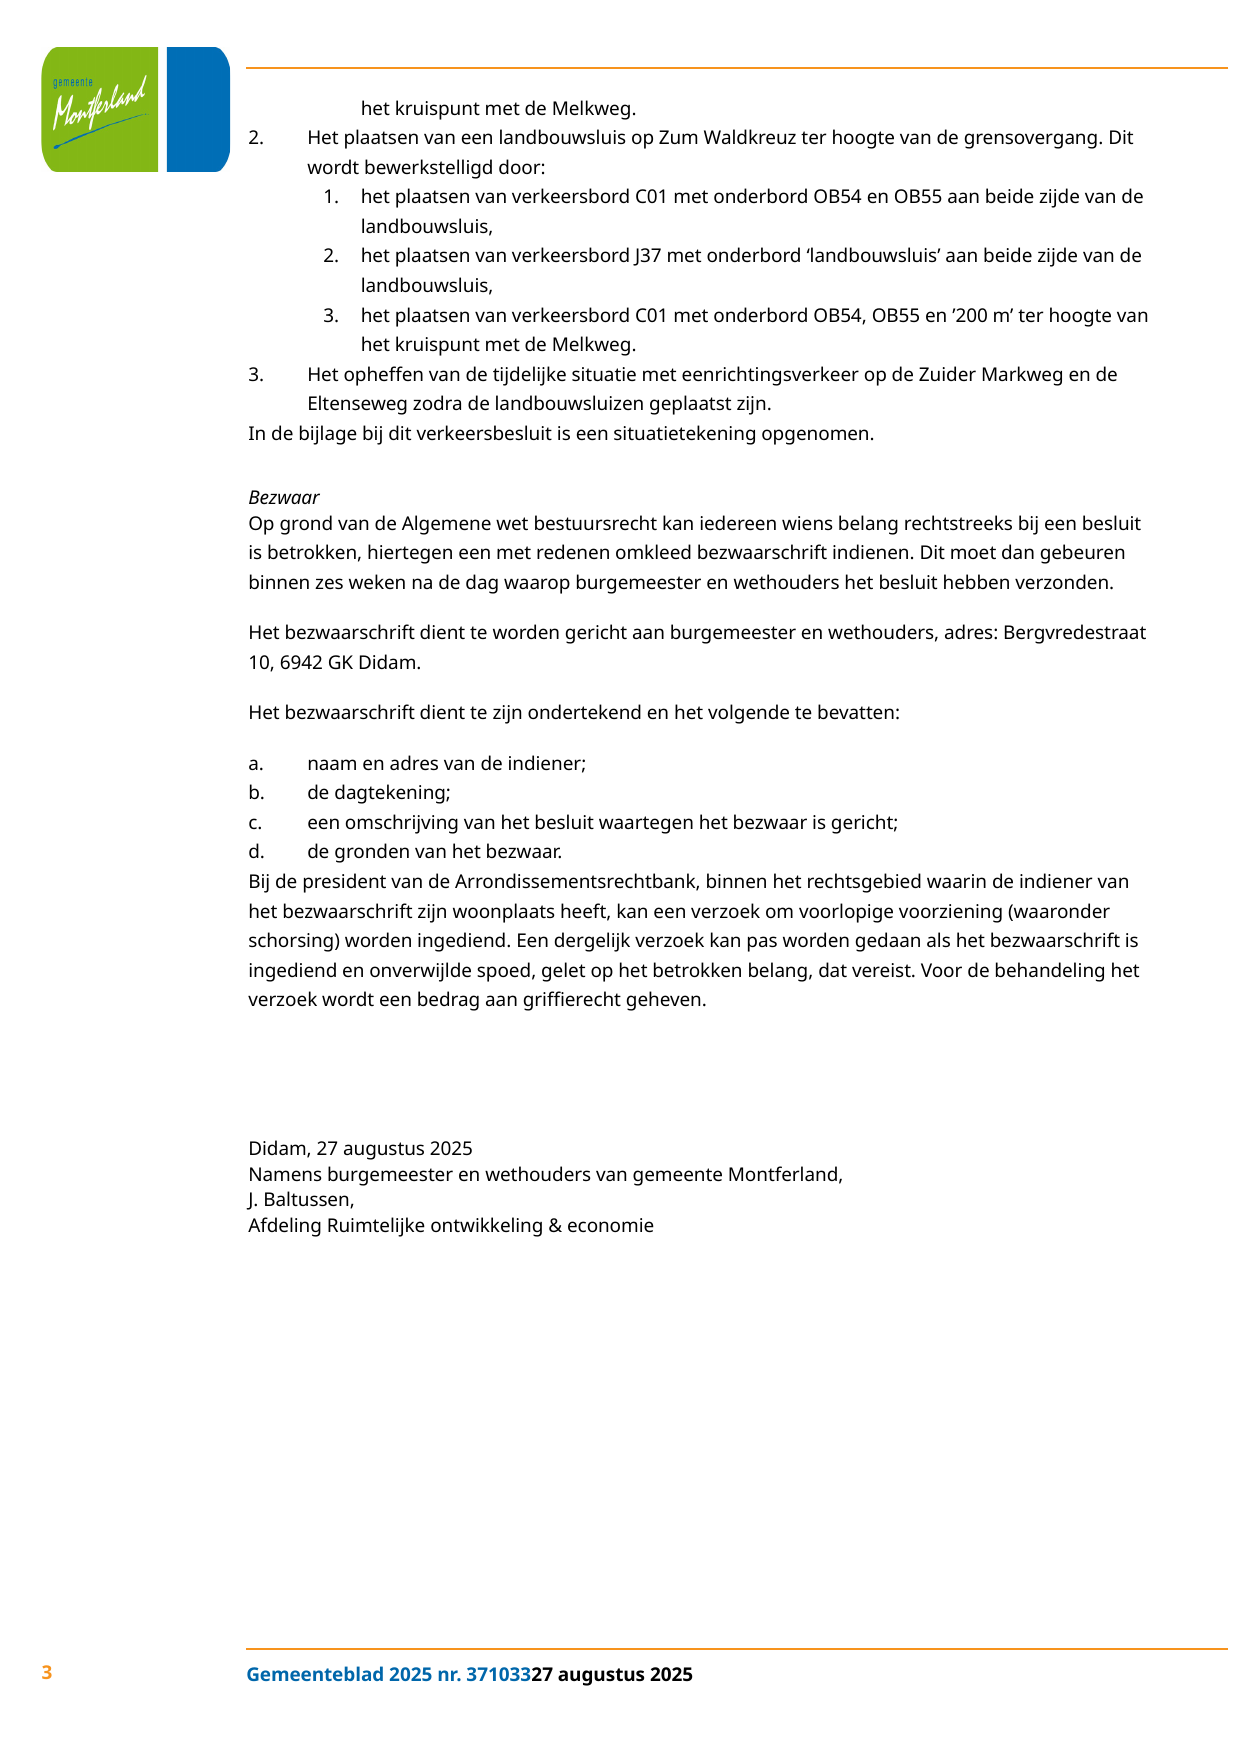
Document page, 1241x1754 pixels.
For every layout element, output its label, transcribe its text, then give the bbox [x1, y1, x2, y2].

list de dagtekening; [248, 779, 1152, 805]
text Bij de president van de Arrondissementsrechtbank, binnen het rechtsgebied waarin de indiener van het bezwaarschrift zijn woonplaats heeft, kan een verzoek om voorlopige voorziening (waaronder schorsing) worden ingediend. Een dergelijk verzoek kan pas worden gedaan als het bezwaarschrift is ingediend en onverwijlde spoed, gelet op het betrokken belang, dat vereist. Voor de behandeling het verzoek wordt een bedrag aan griffierecht geheven. [248, 868, 1152, 1012]
text J. Baltussen, [248, 1187, 1152, 1212]
list Het opheffen van de tijdelijke situatie met eenrichtingsverkeer op de Zuider Markweg en de Eltenseweg zodra de landbouwsluizen geplaatst zijn. [248, 361, 1152, 416]
text Op grond van de Algemene wet bestuursrecht kan iedereen wiens belang rechtstreeks bij een besluit is betrokken, hiertegen een met redenen omkleed bezwaarschrift indienen. Dit moet dan gebeuren binnen zes weken na de dag waarop burgemeester en wethouders het besluit hebben verzonden. [248, 510, 1152, 595]
list het plaatsen van verkeersbord C01 met onderbord OB54 en OB55 aan beide zijde van de landbouwsluis, [323, 183, 1152, 239]
list Het plaatsen van een landbouwsluis op Zum Waldkreuz ter hoogte van de grensovergang. Dit wordt bewerkstelligd door: [248, 124, 1152, 180]
text Het bezwaarschrift dient te zijn ondertekend en het volgende te bevatten: [248, 699, 1152, 725]
list het plaatsen van verkeersbord J37 met onderbord ‘landbouwsluis’ aan beide zijde van de landbouwsluis, [323, 243, 1152, 298]
text Het bezwaarschrift dient te worden gericht aan burgemeester en wethouders, adres: Bergvredestraat 10, 6942 GK Didam. [248, 619, 1152, 675]
text Bezwaar [248, 484, 1152, 510]
text Namens burgemeester en wethouders van gemeente Montferland, [248, 1161, 1152, 1187]
list naam en adres van de indiener; [248, 750, 1152, 776]
list het kruispunt met de Melkweg. [323, 95, 1152, 121]
text In de bijlage bij dit verkeersbesluit is een situatietekening opgenomen. [248, 420, 1152, 446]
list de gronden van het bezwaar. [248, 839, 1152, 864]
text Afdeling Ruimtelijke ontwikkeling & economie [248, 1212, 1152, 1238]
picture [41, 47, 231, 172]
list een omschrijving van het besluit waartegen het bezwaar is gericht; [248, 809, 1152, 835]
text Didam, 27 augustus 2025 [248, 1135, 1152, 1161]
list het plaatsen van verkeersbord C01 met onderbord OB54, OB55 en ’200 m’ ter hoogte van het kruispunt met de Melkweg. [323, 302, 1152, 357]
